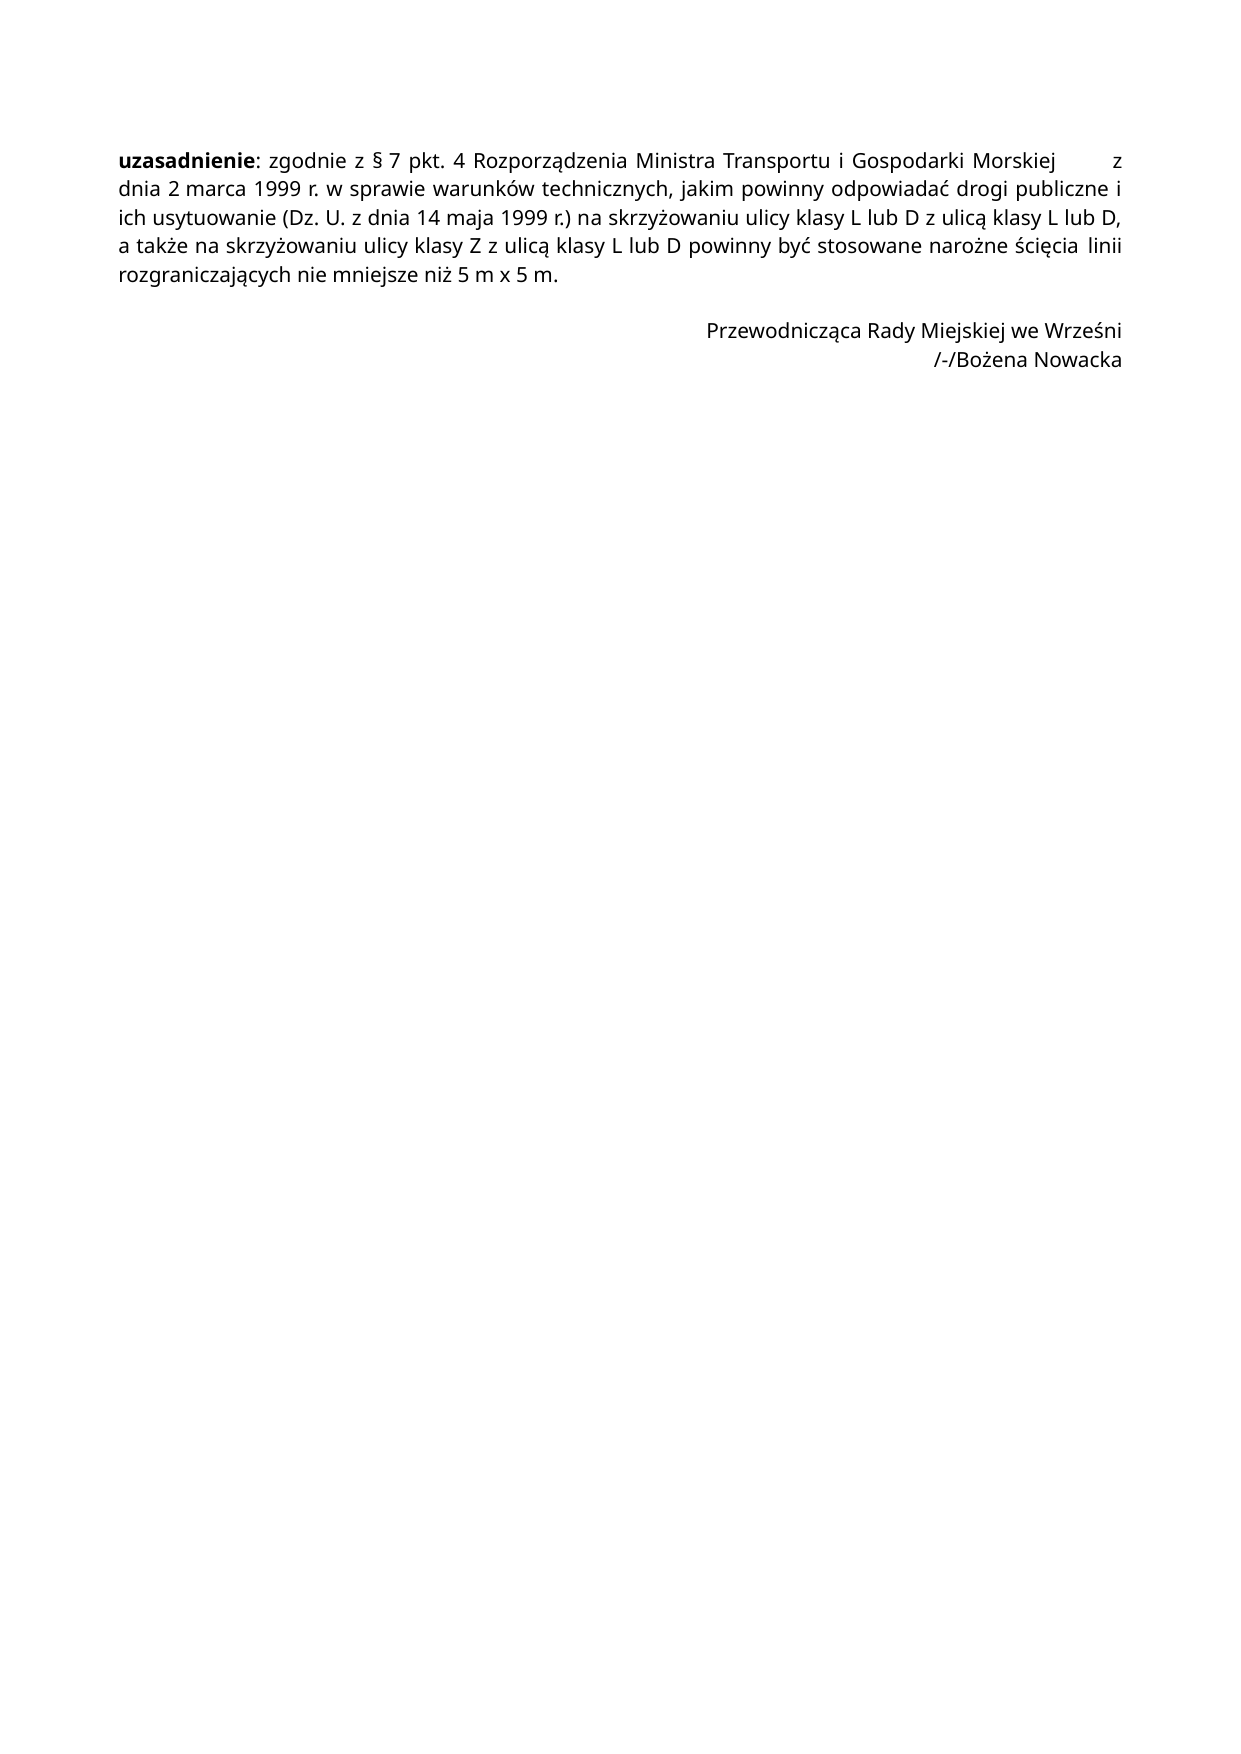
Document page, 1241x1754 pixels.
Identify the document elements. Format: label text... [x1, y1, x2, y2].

text /-/Bożena Nowacka [118, 345, 1122, 373]
text uzasadnienie: zgodnie z § 7 pkt. 4 Rozporządzenia Ministra Transportu i Gospodarki Morskiej z dnia 2 marca 1999 r. w sprawie warunków technicznych, jakim powinny odpowiadać drogi publiczne i ich usytuowanie (Dz. U. z dnia 14 maja 1999 r.) na skrzyżowaniu ulicy klasy L lub D z ulicą klasy L lub D, a także na skrzyżowaniu ulicy klasy Z z ulicą klasy L lub D powinny być stosowane narożne ścięcia linii rozgraniczających nie mniejsze niż 5 m x 5 m. [118, 146, 1122, 288]
text Przewodnicząca Rady Miejskiej we Wrześni [118, 317, 1122, 345]
